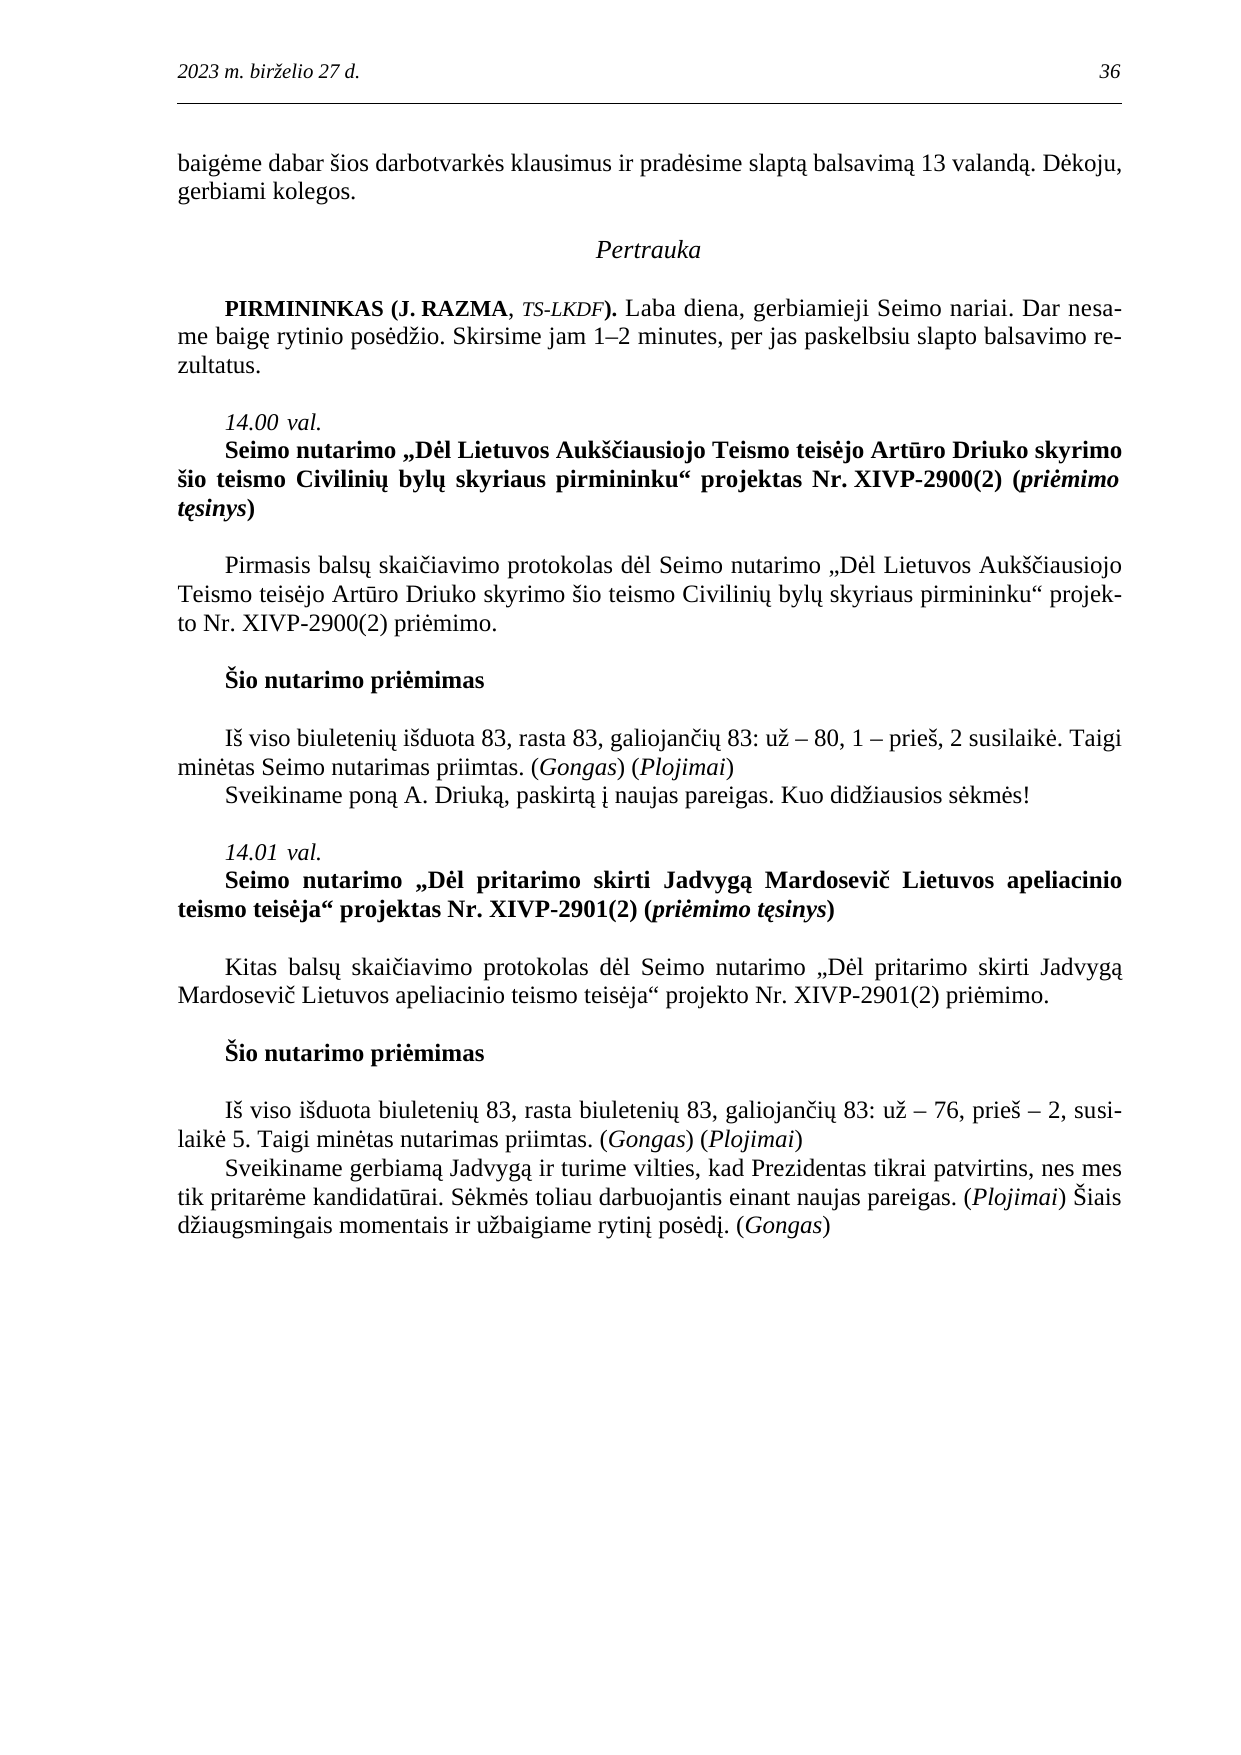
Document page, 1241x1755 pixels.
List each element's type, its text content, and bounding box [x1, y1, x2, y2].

text bai­gė­me da­bar šios dar­bo­tvarkės klau­si­mus ir pra­dė­si­me slap­tą bal­sa­vi­mą 13 va­lan­dą. Dė­ko­ju, ger­bia­mi ko­le­gos. [177, 148, 1122, 205]
text 14.01 val. [224, 838, 1122, 865]
text Per­trau­ka [177, 234, 1122, 264]
text Iš vi­so iš­duo­ta biu­le­te­nių 83, ras­ta biu­le­te­nių 83, ga­lio­jan­čių 83: už – 76, prieš – 2, su­si­lai­kė 5. Tai­gi mi­nė­tas nu­ta­ri­mas pri­im­tas. (Gon­gas) (Plo­ji­mai) [177, 1095, 1122, 1153]
text Šio nu­ta­ri­mo pri­ėmi­mas [177, 665, 1122, 694]
text Sei­mo nu­ta­ri­mo „Dėl pri­ta­ri­mo skir­ti Jad­vy­gą Mar­do­se­vič Lie­tu­vos ape­lia­ci­nio teismo tei­sė­ja“ pro­jek­tas Nr. XIVP-2901(2) (pri­ėmi­mo tę­si­nys) [177, 865, 1122, 923]
text PIRMININKAS (J. RAZMA, TS-LKDF). La­ba die­na, ger­bia­mie­ji Sei­mo na­riai. Dar ne­sa­me bai­gę ry­ti­nio po­sė­džio. Skir­si­me jam 1–2 mi­nu­tes, per jas pa­skelb­siu slap­to bal­sa­vi­mo re­zul­ta­tus. [177, 293, 1122, 379]
text Ki­tas bal­sų skai­čia­vi­mo pro­to­ko­las dėl Sei­mo nu­ta­ri­mo „Dėl pri­ta­ri­mo skir­ti Jad­vy­gą Mar­do­se­vič Lie­tu­vos ape­lia­ci­nio teis­mo tei­sė­ja“ pro­jek­to Nr. XIVP-2901(2) pri­ėmi­mo. [177, 952, 1122, 1009]
text Svei­ki­na­me po­ną A. Driu­ką, pa­skir­tą į nau­jas pa­rei­gas. Kuo di­džiau­sios sėk­mės! [177, 780, 1122, 809]
text 14.00 val. [224, 408, 1122, 435]
text Šio nu­ta­ri­mo pri­ėmi­mas [177, 1038, 1122, 1067]
text Svei­ki­na­me ger­bia­mą Jad­vy­gą ir tu­ri­me vil­ties, kad Pre­zi­den­tas tik­rai pa­tvir­tins, nes mes tik pri­ta­rė­me kan­di­da­tū­rai. Sėk­mės to­liau dar­buo­jan­tis ei­nant nau­jas pa­rei­gas. (Plo­ji­mai) Šiais džiaugs­min­gais mo­men­tais ir už­bai­gia­me ry­ti­nį po­sė­dį. (Gon­gas) [177, 1153, 1122, 1239]
text Iš vi­so biu­le­te­nių iš­duo­ta 83, ras­ta 83, ga­lio­jan­čių 83: už – 80, 1 – prieš, 2 su­si­lai­kė. Tai­gi mi­nė­tas Sei­mo nu­ta­ri­mas pri­im­tas. (Gon­gas) (Plo­ji­mai) [177, 723, 1122, 780]
text Pir­ma­sis bal­sų skai­čia­vi­mo pro­to­ko­las dėl Sei­mo nu­ta­ri­mo „Dėl Lie­tu­vos Aukš­čiau­sio­jo Teis­mo tei­sė­jo Ar­tū­ro Driu­ko sky­ri­mo šio teis­mo Ci­vi­li­nių by­lų sky­riaus pir­mi­nin­ku“ pro­jek­to Nr. XIVP-2900(2) pri­ėmi­mo. [177, 550, 1122, 637]
text Sei­mo nu­ta­ri­mo „Dėl Lie­tu­vos Aukš­čiau­sio­jo Teis­mo tei­sė­jo Ar­tū­ro Driu­ko sky­ri­mo šio teis­mo Ci­vi­li­nių by­lų sky­riaus pir­mi­nin­ku“ pro­jek­tas Nr. XIVP-2900(2) (pri­ėmi­mo tę­si­nys) [177, 435, 1122, 522]
